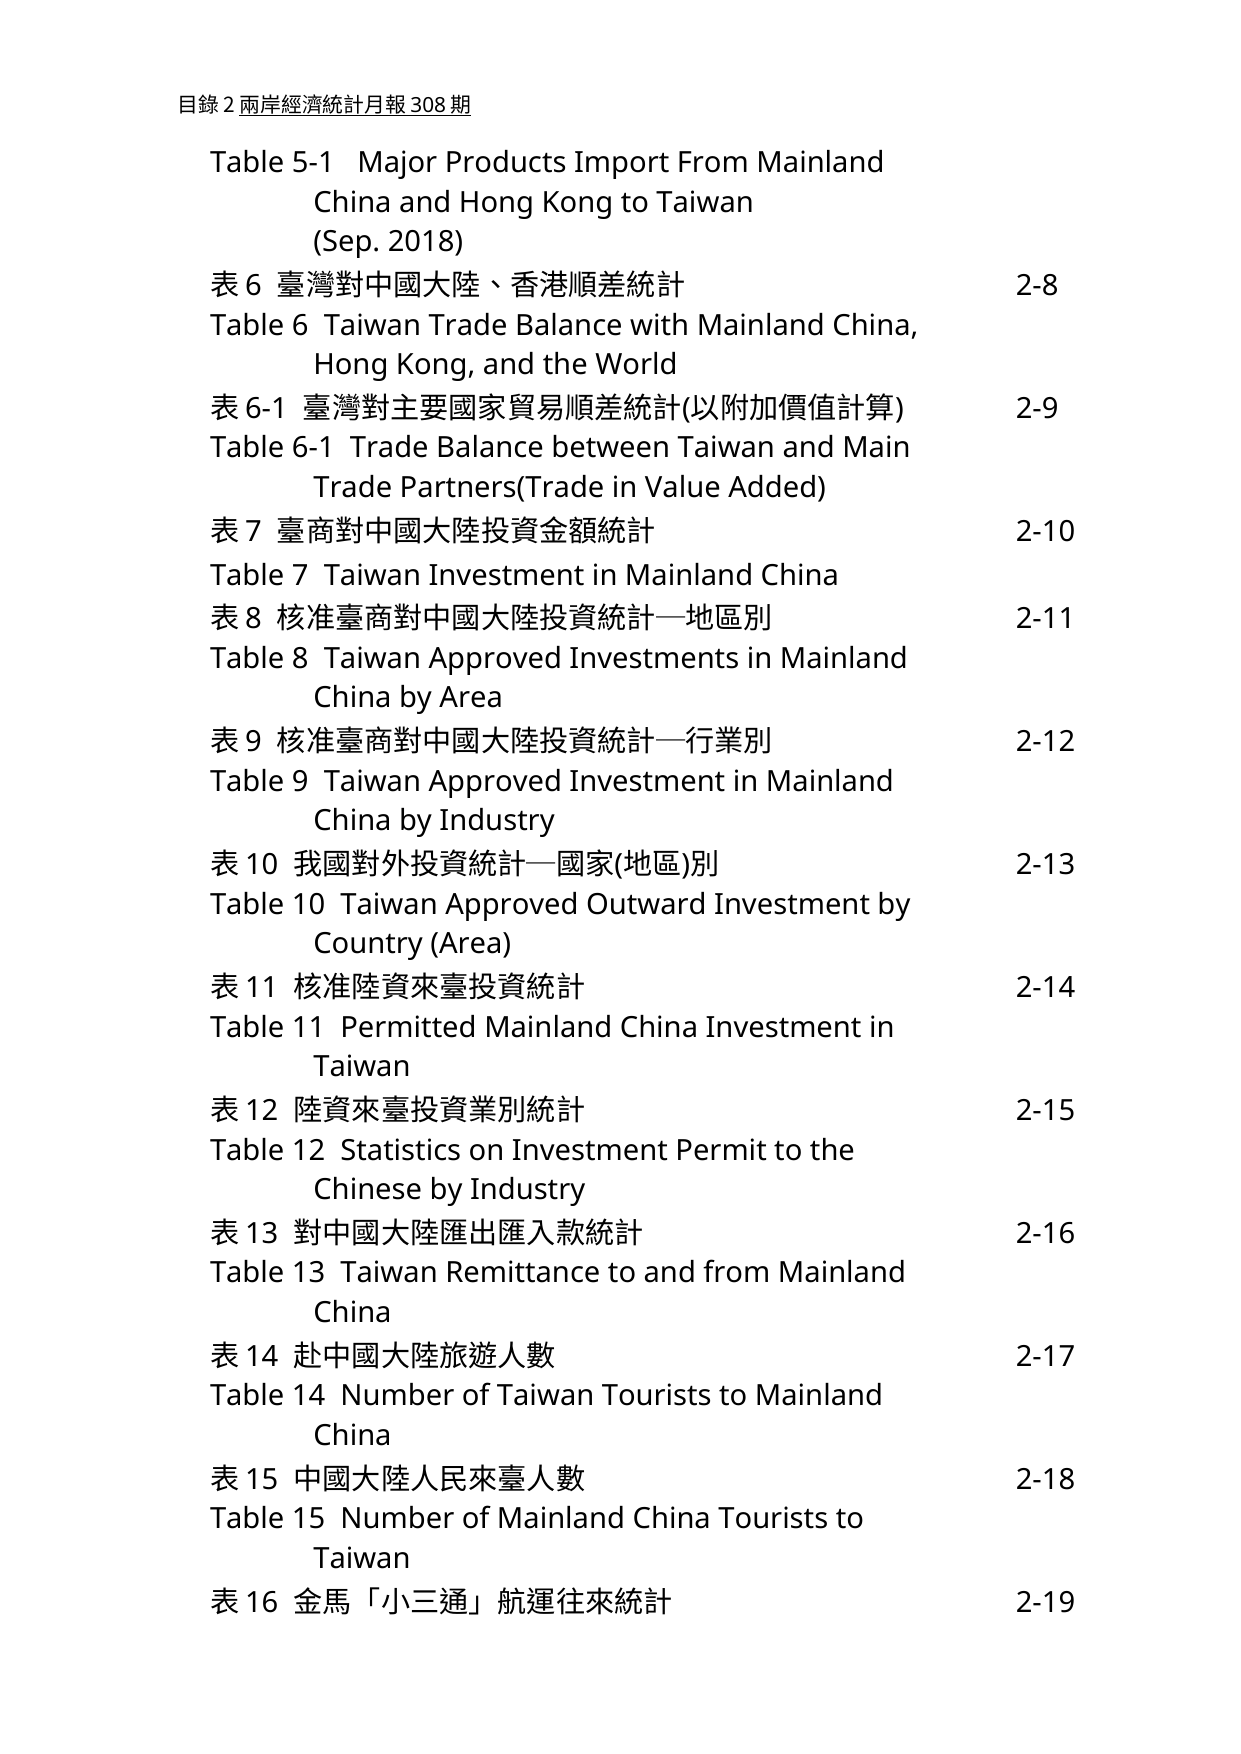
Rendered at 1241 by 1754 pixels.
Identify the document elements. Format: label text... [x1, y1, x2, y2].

table_cell [1111, 1251, 1238, 1330]
table_cell Table 14 Number of Taiwan Tourists to Mainland China [180, 1374, 948, 1453]
table_cell [948, 637, 1013, 716]
table_cell [1111, 1128, 1238, 1207]
table_cell [1111, 760, 1238, 839]
table_cell [1013, 883, 1111, 962]
table_cell [1111, 549, 1238, 593]
table_cell 表16 金馬「小三通」航運往來統計 [180, 1576, 948, 1620]
table_cell 2-19 [1013, 1576, 1111, 1620]
table_cell [1111, 260, 1238, 303]
table_cell 2-13 [1013, 839, 1111, 882]
table_cell [1013, 141, 1111, 259]
table_cell [948, 1576, 1013, 1620]
table_cell [948, 760, 1013, 839]
table_cell [948, 1453, 1013, 1497]
table_cell [1111, 883, 1238, 962]
table_cell [948, 593, 1013, 637]
table_cell [948, 839, 1013, 882]
table_cell [948, 1251, 1013, 1330]
table_cell [1111, 505, 1238, 549]
table_cell 表10 我國對外投資統計─國家(地區)別 [180, 839, 948, 882]
table_cell Table 8 Taiwan Approved Investments in Mainland China by Area [180, 637, 948, 716]
table_cell Table 15 Number of Mainland China Tourists to Taiwan [180, 1497, 948, 1576]
table_cell [1111, 1208, 1238, 1251]
table_cell Table 5-1 Major Products Import From Mainland China and Hong Kong to Taiwan (Sep. 2018) [180, 141, 948, 259]
table_cell 2-17 [1013, 1330, 1111, 1374]
table_cell [948, 1005, 1013, 1084]
table_cell 2-8 [1013, 260, 1111, 303]
table_cell [948, 1208, 1013, 1251]
table_cell [1111, 141, 1238, 259]
table_cell 表11 核准陸資來臺投資統計 [180, 962, 948, 1005]
table_cell [948, 1330, 1013, 1374]
table_cell [948, 883, 1013, 962]
table_cell [1111, 962, 1238, 1005]
table_cell [1013, 637, 1111, 716]
table_cell [1013, 549, 1111, 593]
table_cell [948, 1497, 1013, 1576]
table_cell [1111, 1085, 1238, 1128]
table_cell 表8 核准臺商對中國大陸投資統計─地區別 [180, 593, 948, 637]
table_cell [1111, 716, 1238, 759]
table_cell Table 13 Taiwan Remittance to and from Mainland China [180, 1251, 948, 1330]
table_cell 2-9 [1013, 383, 1111, 426]
table_cell Table 9 Taiwan Approved Investment in Mainland China by Industry [180, 760, 948, 839]
table_cell [948, 303, 1013, 382]
table_cell [1013, 1005, 1111, 1084]
table_cell [948, 505, 1013, 549]
table_cell 表6 臺灣對中國大陸、香港順差統計 [180, 260, 948, 303]
table_cell 表9 核准臺商對中國大陸投資統計─行業別 [180, 716, 948, 759]
table_cell [1111, 383, 1238, 426]
table_cell [1111, 839, 1238, 882]
table_cell [948, 549, 1013, 593]
table_cell [1111, 426, 1238, 505]
table_cell [948, 260, 1013, 303]
table_cell [1013, 1251, 1111, 1330]
table_cell 表14 赴中國大陸旅遊人數 [180, 1330, 948, 1374]
table_cell Table 10 Taiwan Approved Outward Investment by Country (Area) [180, 883, 948, 962]
table_cell 表13 對中國大陸匯出匯入款統計 [180, 1208, 948, 1251]
table_cell [1111, 303, 1238, 382]
table_cell [948, 1128, 1013, 1207]
table_cell [1111, 1497, 1238, 1576]
table_cell 2-12 [1013, 716, 1111, 759]
table_cell 2-16 [1013, 1208, 1111, 1251]
table_cell [948, 1085, 1013, 1128]
table_cell [948, 962, 1013, 1005]
table_cell [1013, 1128, 1111, 1207]
table_cell [948, 141, 1013, 259]
table_cell [1111, 1005, 1238, 1084]
table_cell 2-18 [1013, 1453, 1111, 1497]
table_cell 2-14 [1013, 962, 1111, 1005]
table_cell Table 12 Statistics on Investment Permit to the Chinese by Industry [180, 1128, 948, 1207]
table_cell 2-10 [1013, 505, 1111, 549]
table_cell [1111, 637, 1238, 716]
table_cell [1111, 1374, 1238, 1453]
table_cell [948, 1374, 1013, 1453]
table_cell [948, 383, 1013, 426]
table_cell 表12 陸資來臺投資業別統計 [180, 1085, 948, 1128]
table_cell [948, 426, 1013, 505]
table_cell [1111, 1453, 1238, 1497]
table_cell [1111, 1330, 1238, 1374]
table_cell [1111, 593, 1238, 637]
table_cell [1013, 426, 1111, 505]
table_cell Table 6-1 Trade Balance between Taiwan and Main Trade Partners(Trade in Value Added) [180, 426, 948, 505]
table_cell 表6-1 臺灣對主要國家貿易順差統計(以附加價值計算) [180, 383, 948, 426]
table_cell [1013, 760, 1111, 839]
table_cell 表7 臺商對中國大陸投資金額統計 [180, 505, 948, 549]
table_cell [1013, 1497, 1111, 1576]
table_cell 表15 中國大陸人民來臺人數 [180, 1453, 948, 1497]
table_cell 2-11 [1013, 593, 1111, 637]
table_cell [1111, 1576, 1238, 1620]
table_cell [1013, 303, 1111, 382]
table_cell Table 7 Taiwan Investment in Mainland China [180, 549, 948, 593]
table_cell [1013, 1374, 1111, 1453]
table_cell [948, 716, 1013, 759]
table_cell 2-15 [1013, 1085, 1111, 1128]
table_cell Table 11 Permitted Mainland China Investment in Taiwan [180, 1005, 948, 1084]
table_cell Table 6 Taiwan Trade Balance with Mainland China, Hong Kong, and the World [180, 303, 948, 382]
